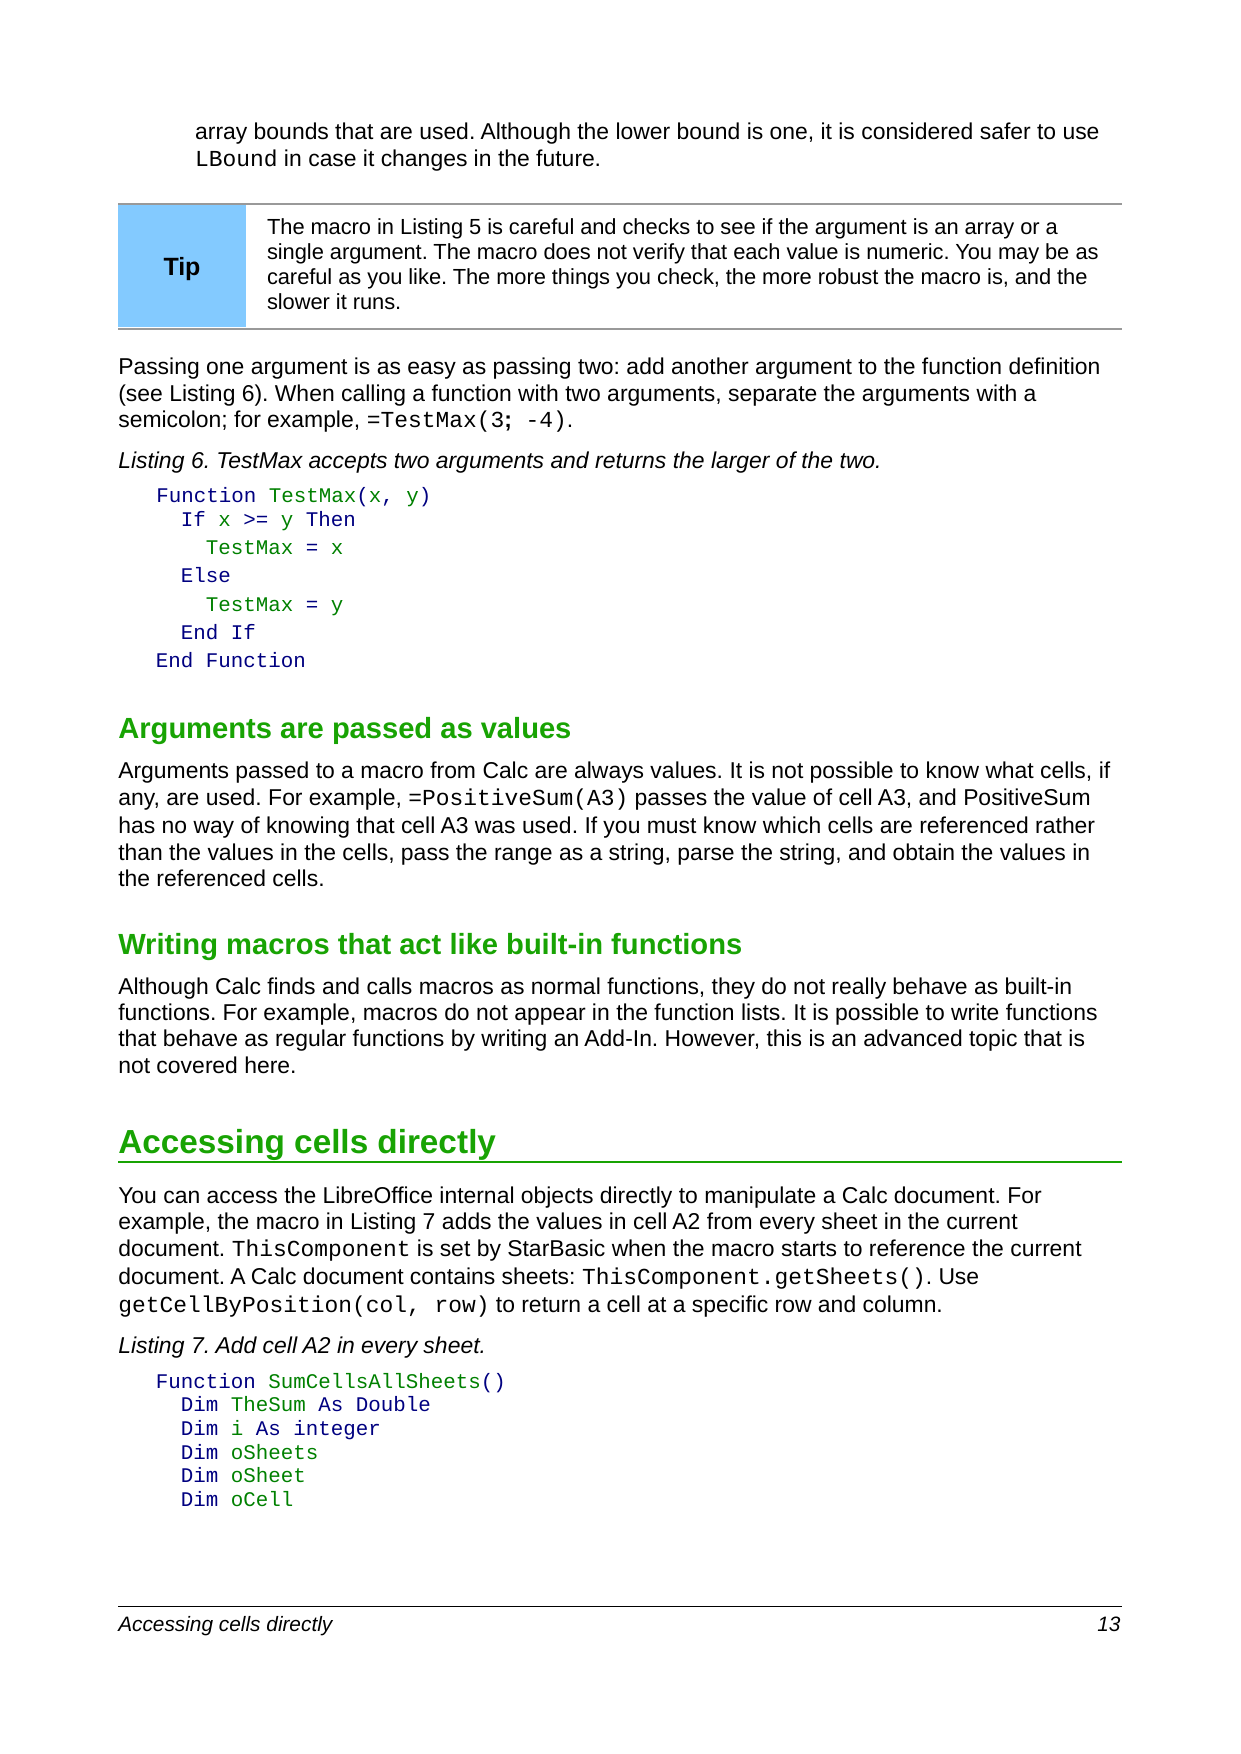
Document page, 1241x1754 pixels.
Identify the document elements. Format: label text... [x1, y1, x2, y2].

text Dim oCell [156, 1489, 1092, 1513]
list array bounds that are used. Although the lower bound is one, it is considered safer to use LBound in case it changes in the future. [177, 118, 1122, 173]
text Although Calc finds and calls macros as normal functions, they do not really behave as built-in functions. For example, macros do not appear in the function lists. It is possible to write functions that behave as regular functions by writing an Add-In. However, this is an advanced topic that is not covered here. [118, 973, 1122, 1078]
text If x >= y Then [156, 509, 1092, 533]
text Function TestMax(x, y) [156, 486, 1122, 509]
list Listing 6. TestMax accepts two arguments and returns the larger of the two. [118, 447, 1122, 473]
subtitle Writing macros that act like built-in functions [118, 927, 1122, 960]
text Dim oSheets [156, 1442, 1092, 1465]
text Dim oSheet [156, 1465, 1092, 1489]
list Listing 7. Add cell A2 in every sheet. [118, 1332, 1122, 1358]
text You can access the LibreOffice internal objects directly to manipulate a Calc document. For example, the macro in Listing 7 adds the values in cell A2 from every sheet in the current document. ThisComponent is set by StarBasic when the macro starts to reference the current document. A Calc document contains sheets: ThisComponent.getSheets(). Use getCellByPosition(col, row) to return a cell at a specific row and column. [118, 1182, 1122, 1319]
text End Function [156, 650, 1092, 673]
text TestMax = y [156, 593, 1092, 617]
text Arguments passed to a macro from Calc are always values. It is not possible to know what cells, if any, are used. For example, =PositiveSum(A3) passes the value of cell A3, and PositiveSum has no way of knowing that cell A3 was used. If you must know which cells are referenced rather than the values in the cells, pass the range as a string, parse the string, and obtain the values in the referenced cells. [118, 757, 1122, 891]
text Function SumCellsAllSheets() [156, 1371, 1092, 1394]
subtitle Accessing cells directly [118, 1122, 1122, 1161]
text Dim i As integer [156, 1418, 1092, 1442]
text Else [156, 565, 1092, 589]
subtitle Arguments are passed as values [118, 711, 1122, 745]
text Passing one argument is as easy as passing two: add another argument to the function definition (see Listing 6). When calling a function with two arguments, separate the arguments with a semicolon; for example, =TestMax(3; -4). [118, 353, 1122, 434]
text End If [156, 622, 1092, 645]
table_header Tip [118, 205, 246, 327]
table_header The macro in Listing 5 is careful and checks to see if the argument is an array or a single argument. The macro does not verify that each value is numeric. You may be as careful as you like. The more things you check, the more robust the macro is, and the slower it runs. [246, 205, 1122, 327]
text Dim TheSum As Double [156, 1394, 1092, 1418]
text TestMax = x [156, 537, 1092, 561]
